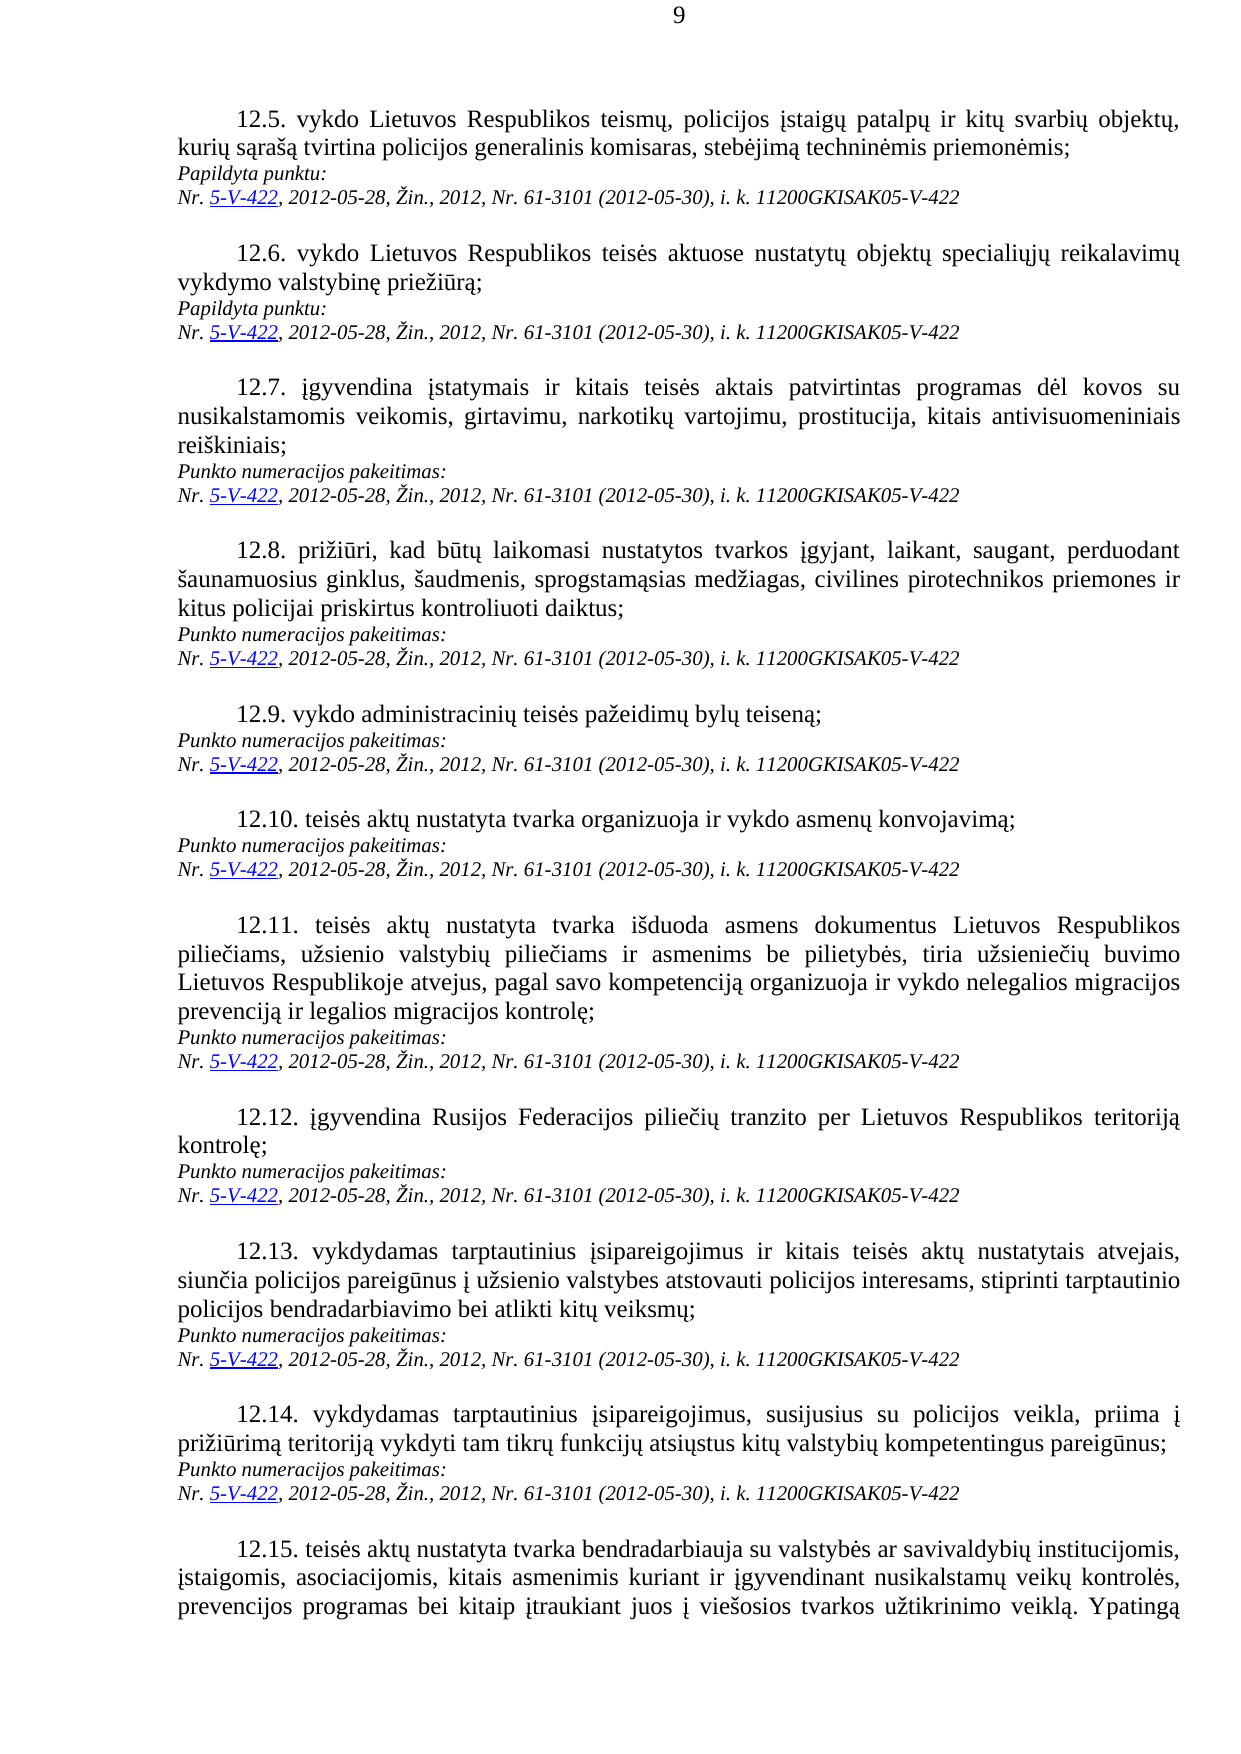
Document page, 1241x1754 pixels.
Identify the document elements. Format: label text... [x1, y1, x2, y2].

text 12.9. vykdo administracinių teisės pažeidimų bylų teiseną; [177, 699, 1181, 727]
text 12.14. vykdydamas tarptautinius įsipareigojimus, susijusius su policijos veikla, priima į prižiūrimą teritoriją vykdyti tam tikrų funkcijų atsiųstus kitų valstybių kompetentingus pareigūnus; [177, 1399, 1181, 1457]
text Punkto numeracijos pakeitimas: [177, 1159, 1181, 1183]
text Punkto numeracijos pakeitimas: [177, 622, 1181, 646]
text Punkto numeracijos pakeitimas: [177, 1457, 1181, 1481]
text 12.8. prižiūri, kad būtų laikomasi nustatytos tvarkos įgyjant, laikant, saugant, perduodant šaunamuosius ginklus, šaudmenis, sprogstamąsias medžiagas, civilines pirotechnikos priemones ir kitus policijai priskirtus kontroliuoti daiktus; [177, 536, 1181, 622]
text 12.15. teisės aktų nustatyta tvarka bendradarbiauja su valstybės ar savivaldybių institucijomis, įstaigomis, asociacijomis, kitais asmenimis kuriant ir įgyvendinant nusikalstamų veikų kontrolės, prevencijos programas bei kitaip įtraukiant juos į viešosios tvarkos užtikrinimo veiklą. Ypatingą [177, 1534, 1181, 1620]
text Nr. 5-V-422, 2012-05-28, Žin., 2012, Nr. 61-3101 (2012-05-30), i. k. 11200GKISAK05-V-422 [177, 1347, 1181, 1371]
text Punkto numeracijos pakeitimas: [177, 1025, 1181, 1049]
text 12.11. teisės aktų nustatyta tvarka išduoda asmens dokumentus Lietuvos Respublikos piliečiams, užsienio valstybių piliečiams ir asmenims be pilietybės, tiria užsieniečių buvimo Lietuvos Respublikoje atvejus, pagal savo kompetenciją organizuoja ir vykdo nelegalios migracijos prevenciją ir legalios migracijos kontrolę; [177, 910, 1181, 1025]
text Nr. 5-V-422, 2012-05-28, Žin., 2012, Nr. 61-3101 (2012-05-30), i. k. 11200GKISAK05-V-422 [177, 1049, 1181, 1073]
text Nr. 5-V-422, 2012-05-28, Žin., 2012, Nr. 61-3101 (2012-05-30), i. k. 11200GKISAK05-V-422 [177, 1183, 1181, 1207]
text Nr. 5-V-422, 2012-05-28, Žin., 2012, Nr. 61-3101 (2012-05-30), i. k. 11200GKISAK05-V-422 [177, 857, 1181, 881]
text 12.12. įgyvendina Rusijos Federacijos piliečių tranzito per Lietuvos Respublikos teritoriją kontrolę; [177, 1102, 1181, 1159]
text Nr. 5-V-422, 2012-05-28, Žin., 2012, Nr. 61-3101 (2012-05-30), i. k. 11200GKISAK05-V-422 [177, 185, 1181, 209]
text 12.10. teisės aktų nustatyta tvarka organizuoja ir vykdo asmenų konvojavimą; [177, 804, 1181, 833]
text Punkto numeracijos pakeitimas: [177, 727, 1181, 752]
text Nr. 5-V-422, 2012-05-28, Žin., 2012, Nr. 61-3101 (2012-05-30), i. k. 11200GKISAK05-V-422 [177, 483, 1181, 507]
text Papildyta punktu: [177, 161, 1181, 185]
text 12.5. vykdo Lietuvos Respublikos teismų, policijos įstaigų patalpų ir kitų svarbių objektų, kurių sąrašą tvirtina policijos generalinis komisaras, stebėjimą techninėmis priemonėmis; [177, 104, 1181, 161]
text Punkto numeracijos pakeitimas: [177, 1322, 1181, 1347]
text 12.6. vykdo Lietuvos Respublikos teisės aktuose nustatytų objektų specialiųjų reikalavimų vykdymo valstybinę priežiūrą; [177, 238, 1181, 296]
text Punkto numeracijos pakeitimas: [177, 833, 1181, 857]
text Nr. 5-V-422, 2012-05-28, Žin., 2012, Nr. 61-3101 (2012-05-30), i. k. 11200GKISAK05-V-422 [177, 1481, 1181, 1505]
text Nr. 5-V-422, 2012-05-28, Žin., 2012, Nr. 61-3101 (2012-05-30), i. k. 11200GKISAK05-V-422 [177, 320, 1181, 344]
text Punkto numeracijos pakeitimas: [177, 459, 1181, 483]
text 12.7. įgyvendina įstatymais ir kitais teisės aktais patvirtintas programas dėl kovos su nusikalstamomis veikomis, girtavimu, narkotikų vartojimu, prostitucija, kitais antivisuomeniniais reiškiniais; [177, 372, 1181, 459]
text Nr. 5-V-422, 2012-05-28, Žin., 2012, Nr. 61-3101 (2012-05-30), i. k. 11200GKISAK05-V-422 [177, 646, 1181, 670]
text 12.13. vykdydamas tarptautinius įsipareigojimus ir kitais teisės aktų nustatytais atvejais, siunčia policijos pareigūnus į užsienio valstybes atstovauti policijos interesams, stiprinti tarptautinio policijos bendradarbiavimo bei atlikti kitų veiksmų; [177, 1236, 1181, 1322]
text Papildyta punktu: [177, 296, 1181, 320]
text Nr. 5-V-422, 2012-05-28, Žin., 2012, Nr. 61-3101 (2012-05-30), i. k. 11200GKISAK05-V-422 [177, 752, 1181, 776]
